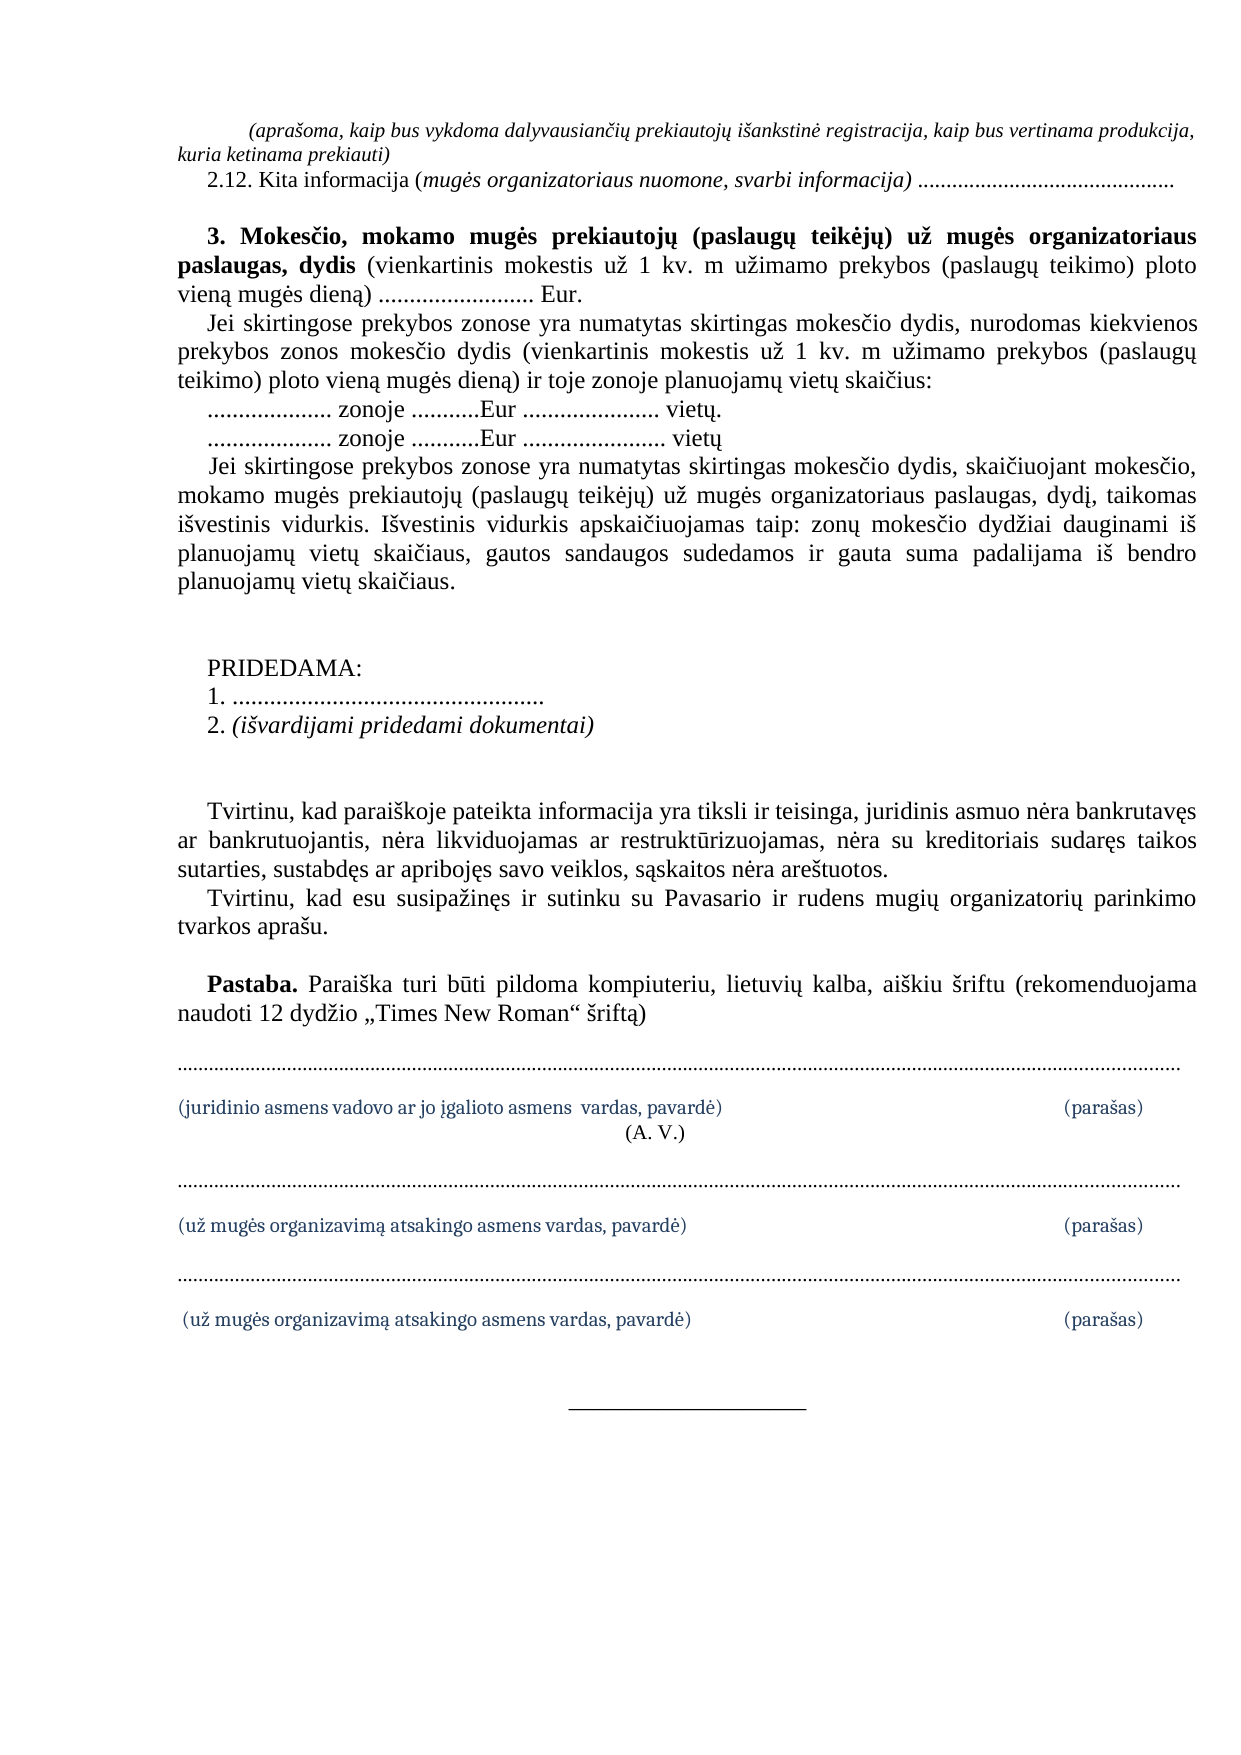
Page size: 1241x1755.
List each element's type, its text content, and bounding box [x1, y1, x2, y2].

text .................... zonoje ...........Eur ....................... vietų [177, 423, 1198, 451]
text (juridinio asmens vadovo ar jo įgalioto asmens vardas, pavardė) (parašas) [177, 1096, 1198, 1120]
text ___________________ [177, 1384, 1198, 1413]
text Pastaba. Paraiška turi būti pildoma kompiuteriu, lietuvių kalba, aiškiu šriftu (rekomenduojama naudoti 12 dydžio „Times New Roman“ šriftą) [177, 969, 1198, 1026]
text Jei skirtingose prekybos zonose yra numatytas skirtingas mokesčio dydis, skaičiuojant mokesčio, mokamo mugės prekiautojų (paslaugų teikėjų) už mugės organizatoriaus paslaugas, dydį, taikomas išvestinis vidurkis. Išvestinis vidurkis apskaičiuojamas taip: zonų mokesčio dydžiai dauginami iš planuojamų vietų skaičiaus, gautos sandaugos sudedamos ir gauta suma padalijama iš bendro planuojamų vietų skaičiaus. [177, 451, 1198, 595]
text 2. (išvardijami pridedami dokumentai) [177, 710, 1198, 739]
text (už mugės organizavimą atsakingo asmens vardas, pavardė) (parašas) [177, 1307, 1198, 1331]
text .................... zonoje ...........Eur ...................... vietų. [177, 394, 1198, 423]
text (už mugės organizavimą atsakingo asmens vardas, pavardė) (parašas) [177, 1214, 1198, 1238]
text 1. .................................................. [177, 681, 1198, 710]
text Tvirtinu, kad paraiškoje pateikta informacija yra tiksli ir teisinga, juridinis asmuo nėra bankrutavęs ar bankrutuojantis, nėra likviduojamas ar restruktūrizuojamas, nėra su kreditoriais sudaręs taikos sutarties, sustabdęs ar apribojęs savo veiklos, sąskaitos nėra areštuotos. [177, 796, 1198, 883]
text (A. V.) [177, 1120, 1198, 1144]
text Tvirtinu, kad esu susipažinęs ir sutinku su Pavasario ir rudens mugių organizatorių parinkimo tvarkos aprašu. [177, 883, 1198, 940]
text 3. Mokesčio, mokamo mugės prekiautojų (paslaugų teikėjų) už mugės organizatoriaus paslaugas, dydis (vienkartinis mokestis už 1 kv. m užimamo prekybos (paslaugų teikimo) ploto vieną mugės dieną) ......................... Eur. [177, 221, 1198, 308]
text PRIDEDAMA: [177, 653, 1198, 681]
text 2.12. Kita informacija (mugės organizatoriaus nuomone, svarbi informacija) ............................................. [177, 166, 1198, 193]
text Jei skirtingose prekybos zonose yra numatytas skirtingas mokesčio dydis, nurodomas kiekvienos prekybos zonos mokesčio dydis (vienkartinis mokestis už 1 kv. m užimamo prekybos (paslaugų teikimo) ploto vieną mugės dieną) ir toje zonoje planuojamų vietų skaičius: [177, 308, 1198, 394]
text (aprašoma, kaip bus vykdoma dalyvausiančių prekiautojų išankstinė registracija, kaip bus vertinama produkcija, kuria ketinama prekiauti) [177, 118, 1198, 166]
